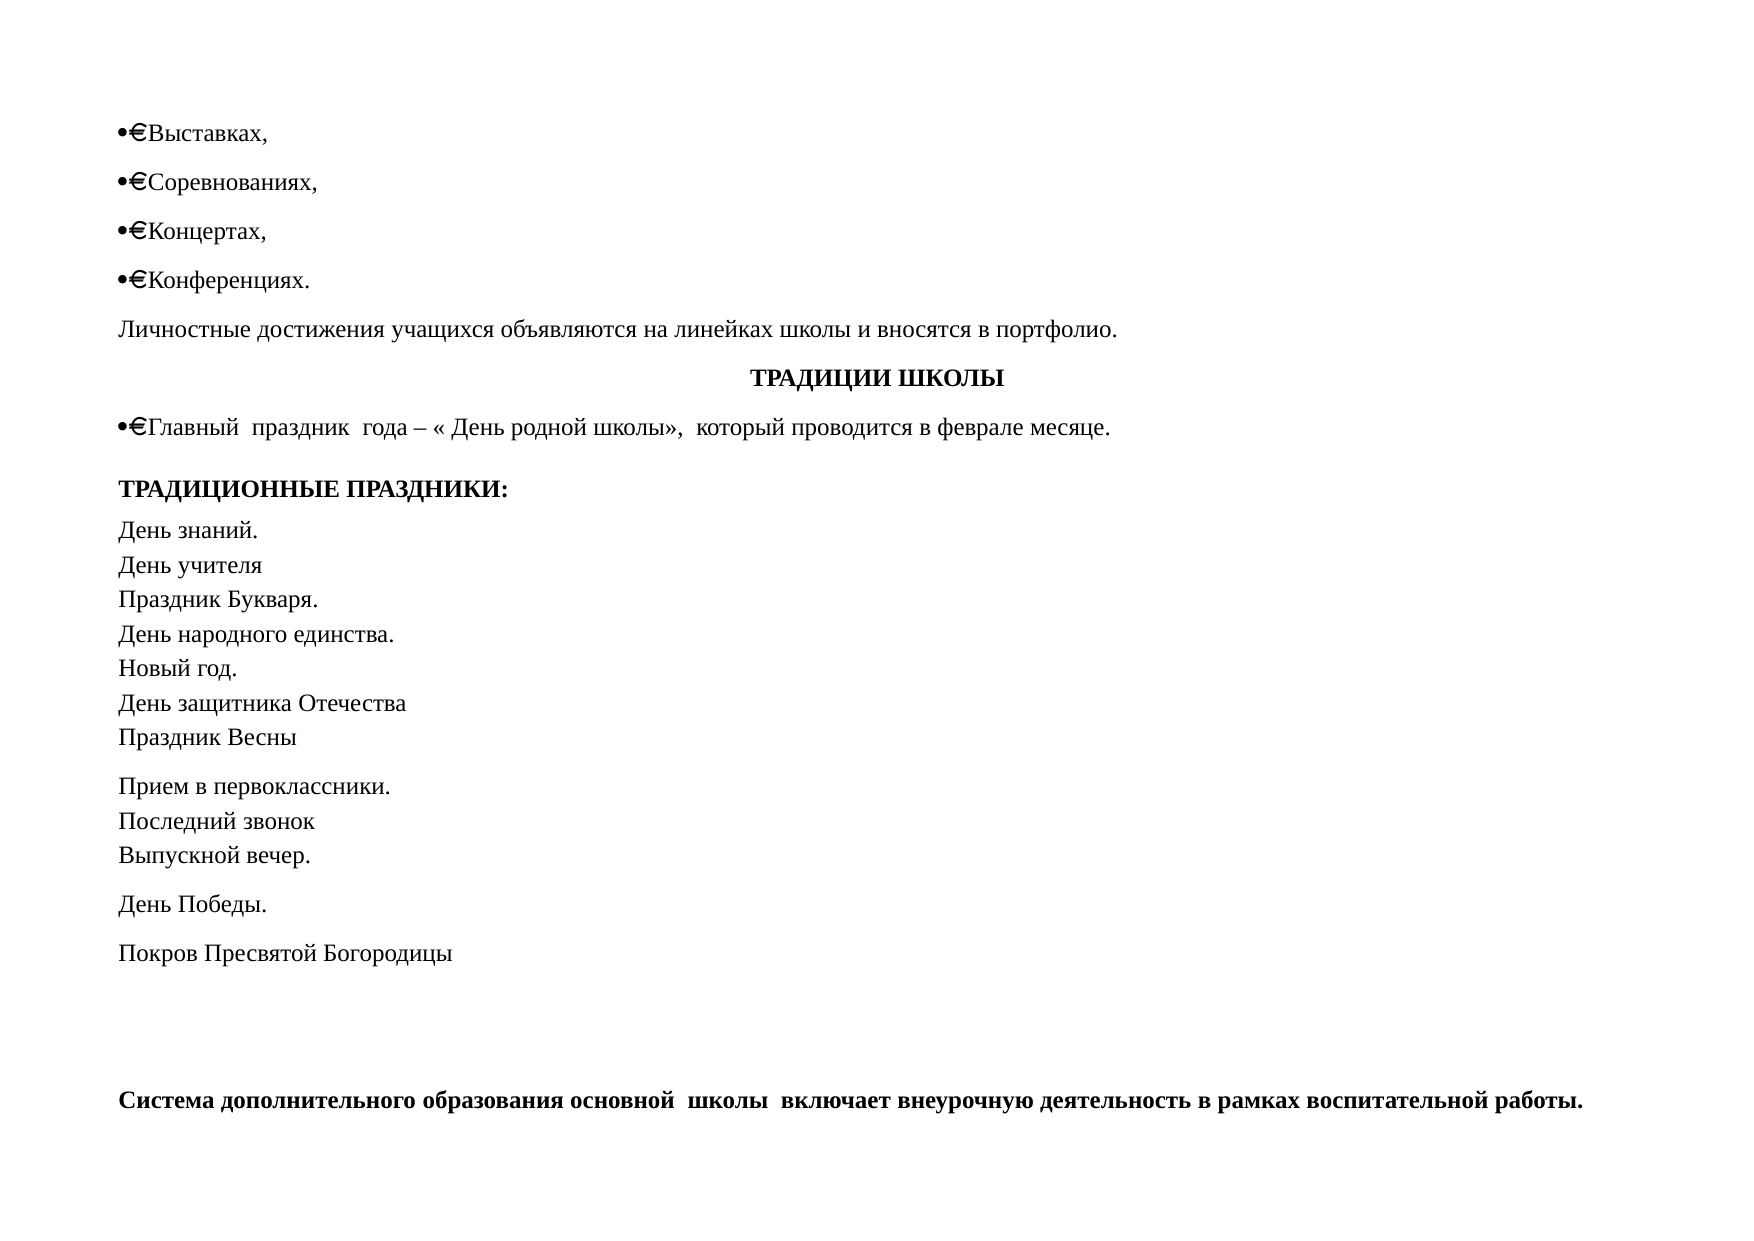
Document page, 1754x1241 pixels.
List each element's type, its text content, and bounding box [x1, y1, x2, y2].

subtitle ТРАДИЦИОННЫЕ ПРАЗДНИКИ: [118, 474, 1636, 503]
text · Конференциях. [118, 265, 1636, 294]
text День Победы. [118, 889, 1636, 918]
text Покров Пресвятой Богородицы [118, 938, 1636, 967]
text Прием в первоклассники. Последний звонок Выпускной вечер. [118, 771, 1636, 869]
text Личностные достижения учащихся объявляются на линейках школы и вносятся в портфолио. [118, 314, 1636, 343]
text День знаний. День учителя Праздник Букваря. День народного единства. Новый год. День защитника Отечества Праздник Весны [118, 515, 1636, 751]
text Система дополнительного образования основной школы включает внеурочную деятельность в рамках воспитательной работы. [118, 1086, 1636, 1114]
text · Главный праздник года – « День родной школы», который проводится в феврале месяце. [118, 412, 1636, 441]
text ТРАДИЦИИ ШКОЛЫ [118, 363, 1636, 392]
text · Выставках, [118, 118, 1636, 147]
text · Соревнованиях, [118, 167, 1636, 196]
text · Концертах, [118, 216, 1636, 245]
